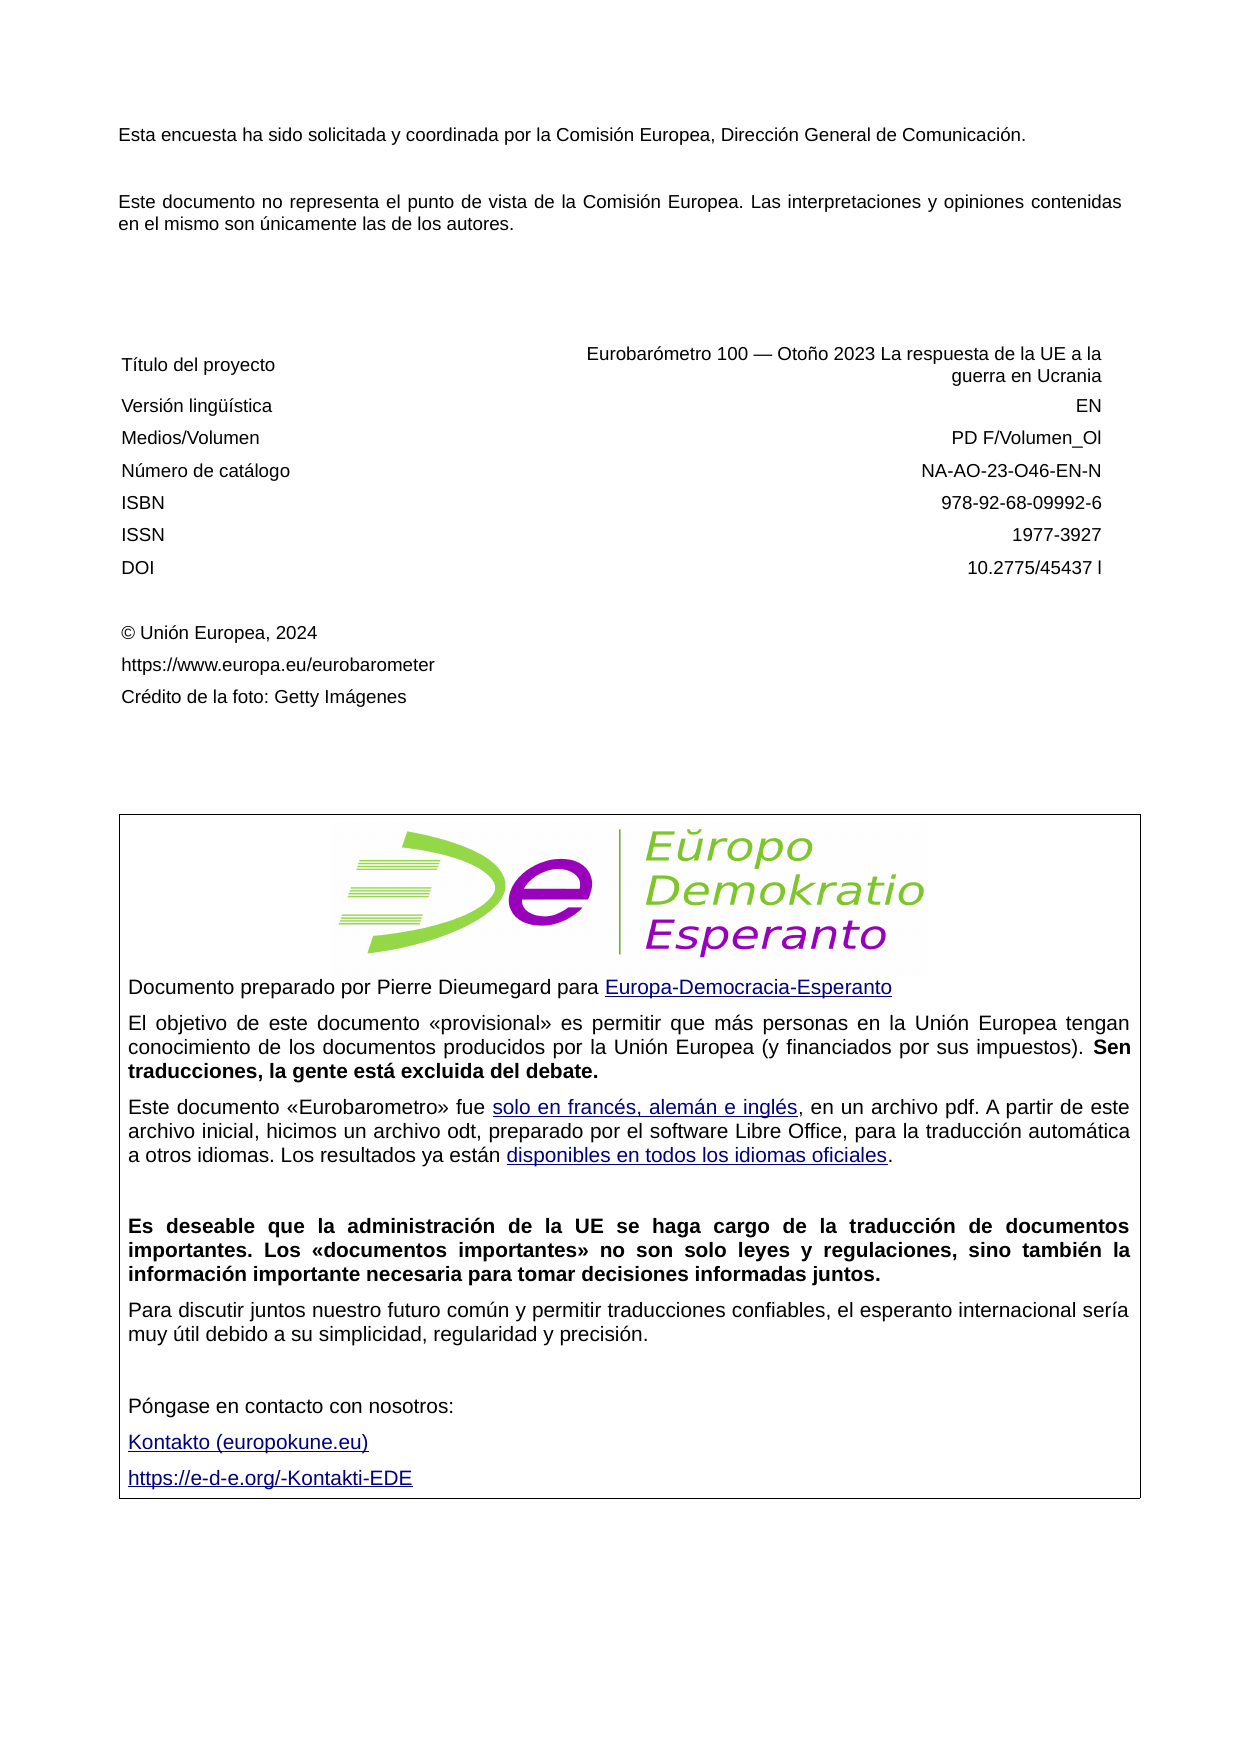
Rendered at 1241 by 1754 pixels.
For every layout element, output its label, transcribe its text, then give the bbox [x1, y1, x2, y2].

table_cell 978-92-68-09992-6 [549, 486, 1104, 519]
text Este documento no representa el punto de vista de la Comisión Europea. Las interpretaciones y opiniones contenidas en el mismo son únicamente las de los autores. [118, 191, 1122, 234]
table_cell [549, 681, 1104, 713]
table_cell PD F/Volumen_Ol [549, 422, 1104, 454]
picture [331, 822, 929, 976]
table_cell Número de catálogo [118, 454, 549, 486]
table_header Eurobarómetro 100 — Otoño 2023 La respuesta de la UE a la guerra en Ucrania [549, 340, 1104, 389]
table_cell DOI [118, 551, 549, 584]
table_cell [549, 584, 1104, 616]
table_cell Versión lingüística [118, 389, 549, 422]
text El objetivo de este documento «provisional» es permitir que más personas en la Unión Europea tengan conocimiento de los documentos producidos por la Unión Europea (y financiados por sus impuestos). Sen traducciones, la gente está excluida del debate. [128, 1011, 1131, 1083]
table_cell https://www.europa.eu/eurobarometer [118, 649, 549, 681]
table_cell NA-AO-23-O46-EN-N [549, 454, 1104, 486]
text Esta encuesta ha sido solicitada y coordinada por la Comisión Europea, Dirección General de Comunicación. [118, 124, 1122, 146]
table_cell [118, 584, 549, 616]
text Póngase en contacto con nosotros: [128, 1394, 1131, 1418]
text https://e-d-e.org/-Kontakti-EDE [128, 1465, 1131, 1489]
text Es deseable que la administración de la UE se haga cargo de la traducción de documentos importantes. Los «documentos importantes» no son solo leyes y regulaciones, sino también la información importante necesaria para tomar decisiones informadas juntos. [128, 1214, 1131, 1286]
table_cell ISBN [118, 486, 549, 519]
text Este documento «Eurobarometro» fue solo en francés, alemán e inglés, en un archivo pdf. A partir de este archivo inicial, hicimos un archivo odt, preparado por el software Libre Office, para la traducción automática a otros idiomas. Los resultados ya están disponibles en todos los idiomas oficiales. [128, 1095, 1131, 1167]
table_header Título del proyecto [118, 340, 549, 389]
table_cell [549, 616, 1104, 648]
text Kontakto (europokune.eu) [128, 1429, 1131, 1453]
table_cell 10.2775/45437 l [549, 551, 1104, 584]
text Para discutir juntos nuestro futuro común y permitir traducciones confiables, el esperanto internacional sería muy útil debido a su simplicidad, regularidad y precisión. [128, 1298, 1131, 1346]
text Documento preparado por Pierre Dieumegard para Europa-Democracia-Esperanto [128, 829, 1131, 999]
table_cell Medios/Volumen [118, 422, 549, 454]
table_cell ISSN [118, 519, 549, 551]
table_cell Crédito de la foto: Getty Imágenes [118, 681, 549, 713]
table_cell [549, 649, 1104, 681]
table_cell EN [549, 389, 1104, 422]
table_cell 1977-3927 [549, 519, 1104, 551]
table_cell © Unión Europea, 2024 [118, 616, 549, 648]
